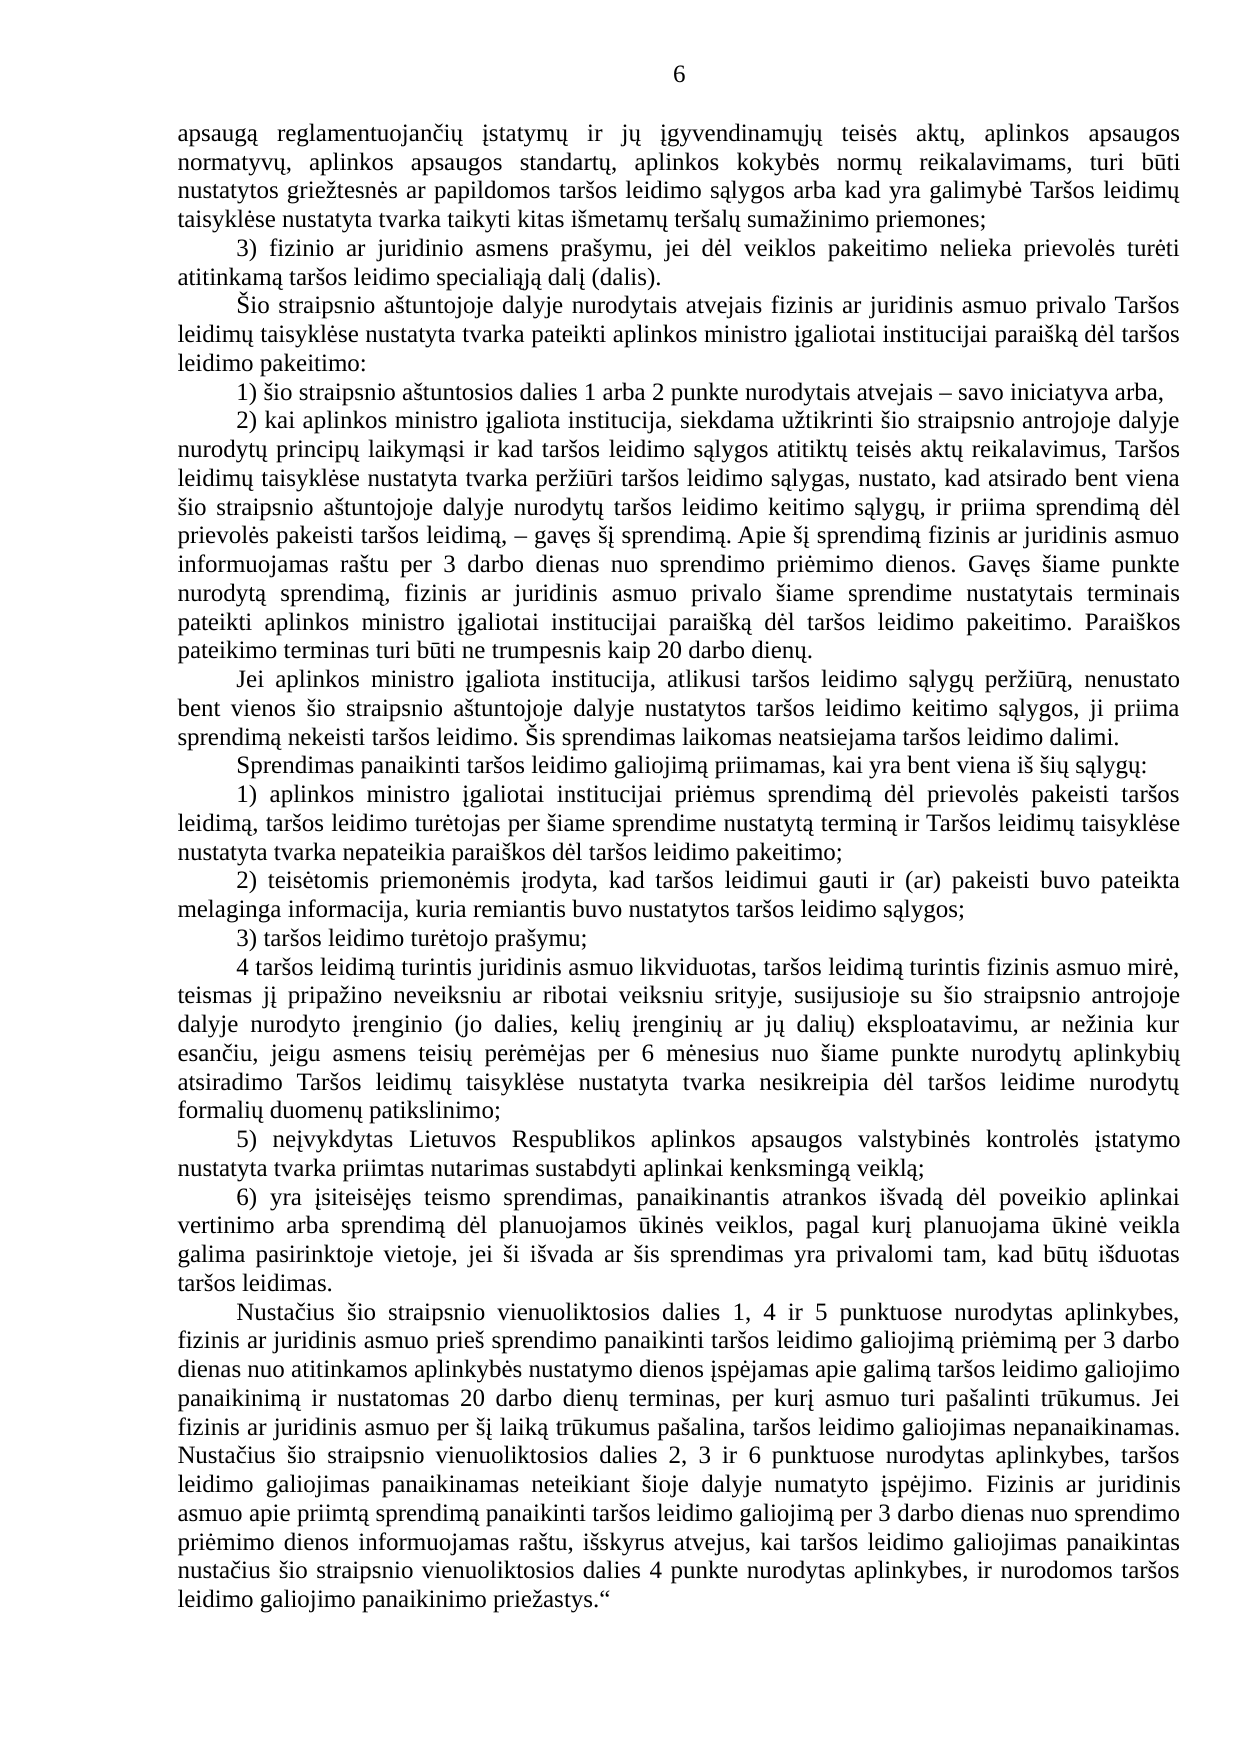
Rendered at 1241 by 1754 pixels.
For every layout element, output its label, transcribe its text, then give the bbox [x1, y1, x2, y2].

text Nustačius šio straipsnio vienuoliktosios dalies 1, 4 ir 5 punktuose nurodytas aplinkybes, fizinis ar juridinis asmuo prieš sprendimo panaikinti taršos leidimo galiojimą priėmimą per 3 darbo dienas nuo atitinkamos aplinkybės nustatymo dienos įspėjamas apie galimą taršos leidimo galiojimo panaikinimą ir nustatomas 20 darbo dienų terminas, per kurį asmuo turi pašalinti trūkumus. Jei fizinis ar juridinis asmuo per šį laiką trūkumus pašalina, taršos leidimo galiojimas nepanaikinamas. Nustačius šio straipsnio vienuoliktosios dalies 2, 3 ir 6 punktuose nurodytas aplinkybes, taršos leidimo galiojimas panaikinamas neteikiant šioje dalyje numatyto įspėjimo. Fizinis ar juridinis asmuo apie priimtą sprendimą panaikinti taršos leidimo galiojimą per 3 darbo dienas nuo sprendimo priėmimo dienos informuojamas raštu, išskyrus atvejus, kai taršos leidimo galiojimas panaikintas nustačius šio straipsnio vienuoliktosios dalies 4 punkte nurodytas aplinkybes, ir nurodomos taršos leidimo galiojimo panaikinimo priežastys.“ [177, 1297, 1181, 1613]
text Šio straipsnio aštuntojoje dalyje nurodytais atvejais fizinis ar juridinis asmuo privalo Taršos leidimų taisyklėse nustatyta tvarka pateikti aplinkos ministro įgaliotai institucijai paraišką dėl taršos leidimo pakeitimo: [177, 291, 1181, 377]
text 1) aplinkos ministro įgaliotai institucijai priėmus sprendimą dėl prievolės pakeisti taršos leidimą, taršos leidimo turėtojas per šiame sprendime nustatytą terminą ir Taršos leidimų taisyklėse nustatyta tvarka nepateikia paraiškos dėl taršos leidimo pakeitimo; [177, 779, 1181, 866]
text 4 taršos leidimą turintis juridinis asmuo likviduotas, taršos leidimą turintis fizinis asmuo mirė, teismas jį pripažino neveiksniu ar ribotai veiksniu srityje, susijusioje su šio straipsnio antrojoje dalyje nurodyto įrenginio (jo dalies, kelių įrenginių ar jų dalių) eksploatavimu, ar nežinia kur esančiu, jeigu asmens teisių perėmėjas per 6 mėnesius nuo šiame punkte nurodytų aplinkybių atsiradimo Taršos leidimų taisyklėse nustatyta tvarka nesikreipia dėl taršos leidime nurodytų formalių duomenų patikslinimo; [177, 952, 1181, 1124]
text 3) taršos leidimo turėtojo prašymu; [177, 923, 1181, 952]
text 2) kai aplinkos ministro įgaliota institucija, siekdama užtikrinti šio straipsnio antrojoje dalyje nurodytų principų laikymąsi ir kad taršos leidimo sąlygos atitiktų teisės aktų reikalavimus, Taršos leidimų taisyklėse nustatyta tvarka peržiūri taršos leidimo sąlygas, nustato, kad atsirado bent viena šio straipsnio aštuntojoje dalyje nurodytų taršos leidimo keitimo sąlygų, ir priima sprendimą dėl prievolės pakeisti taršos leidimą, – gavęs šį sprendimą. Apie šį sprendimą fizinis ar juridinis asmuo informuojamas raštu per 3 darbo dienas nuo sprendimo priėmimo dienos. Gavęs šiame punkte nurodytą sprendimą, fizinis ar juridinis asmuo privalo šiame sprendime nustatytais terminais pateikti aplinkos ministro įgaliotai institucijai paraišką dėl taršos leidimo pakeitimo. Paraiškos pateikimo terminas turi būti ne trumpesnis kaip 20 darbo dienų. [177, 406, 1181, 664]
text 2) teisėtomis priemonėmis įrodyta, kad taršos leidimui gauti ir (ar) pakeisti buvo pateikta melaginga informacija, kuria remiantis buvo nustatytos taršos leidimo sąlygos; [177, 866, 1181, 923]
text 3) fizinio ar juridinio asmens prašymu, jei dėl veiklos pakeitimo nelieka prievolės turėti atitinkamą taršos leidimo specialiąją dalį (dalis). [177, 233, 1181, 291]
text 6) yra įsiteisėjęs teismo sprendimas, panaikinantis atrankos išvadą dėl poveikio aplinkai vertinimo arba sprendimą dėl planuojamos ūkinės veiklos, pagal kurį planuojama ūkinė veikla galima pasirinktoje vietoje, jei ši išvada ar šis sprendimas yra privalomi tam, kad būtų išduotas taršos leidimas. [177, 1182, 1181, 1297]
text Sprendimas panaikinti taršos leidimo galiojimą priimamas, kai yra bent viena iš šių sąlygų: [177, 751, 1181, 779]
text 5) neįvykdytas Lietuvos Respublikos aplinkos apsaugos valstybinės kontrolės įstatymo nustatyta tvarka priimtas nutarimas sustabdyti aplinkai kenksmingą veiklą; [177, 1124, 1181, 1182]
text Jei aplinkos ministro įgaliota institucija, atlikusi taršos leidimo sąlygų peržiūrą, nenustato bent vienos šio straipsnio aštuntojoje dalyje nustatytos taršos leidimo keitimo sąlygos, ji priima sprendimą nekeisti taršos leidimo. Šis sprendimas laikomas neatsiejama taršos leidimo dalimi. [177, 664, 1181, 751]
text apsaugą reglamentuojančių įstatymų ir jų įgyvendinamųjų teisės aktų, aplinkos apsaugos normatyvų, aplinkos apsaugos standartų, aplinkos kokybės normų reikalavimams, turi būti nustatytos griežtesnės ar papildomos taršos leidimo sąlygos arba kad yra galimybė Taršos leidimų taisyklėse nustatyta tvarka taikyti kitas išmetamų teršalų sumažinimo priemones; [177, 118, 1181, 233]
text 1) šio straipsnio aštuntosios dalies 1 arba 2 punkte nurodytais atvejais – savo iniciatyva arba, [177, 377, 1181, 406]
